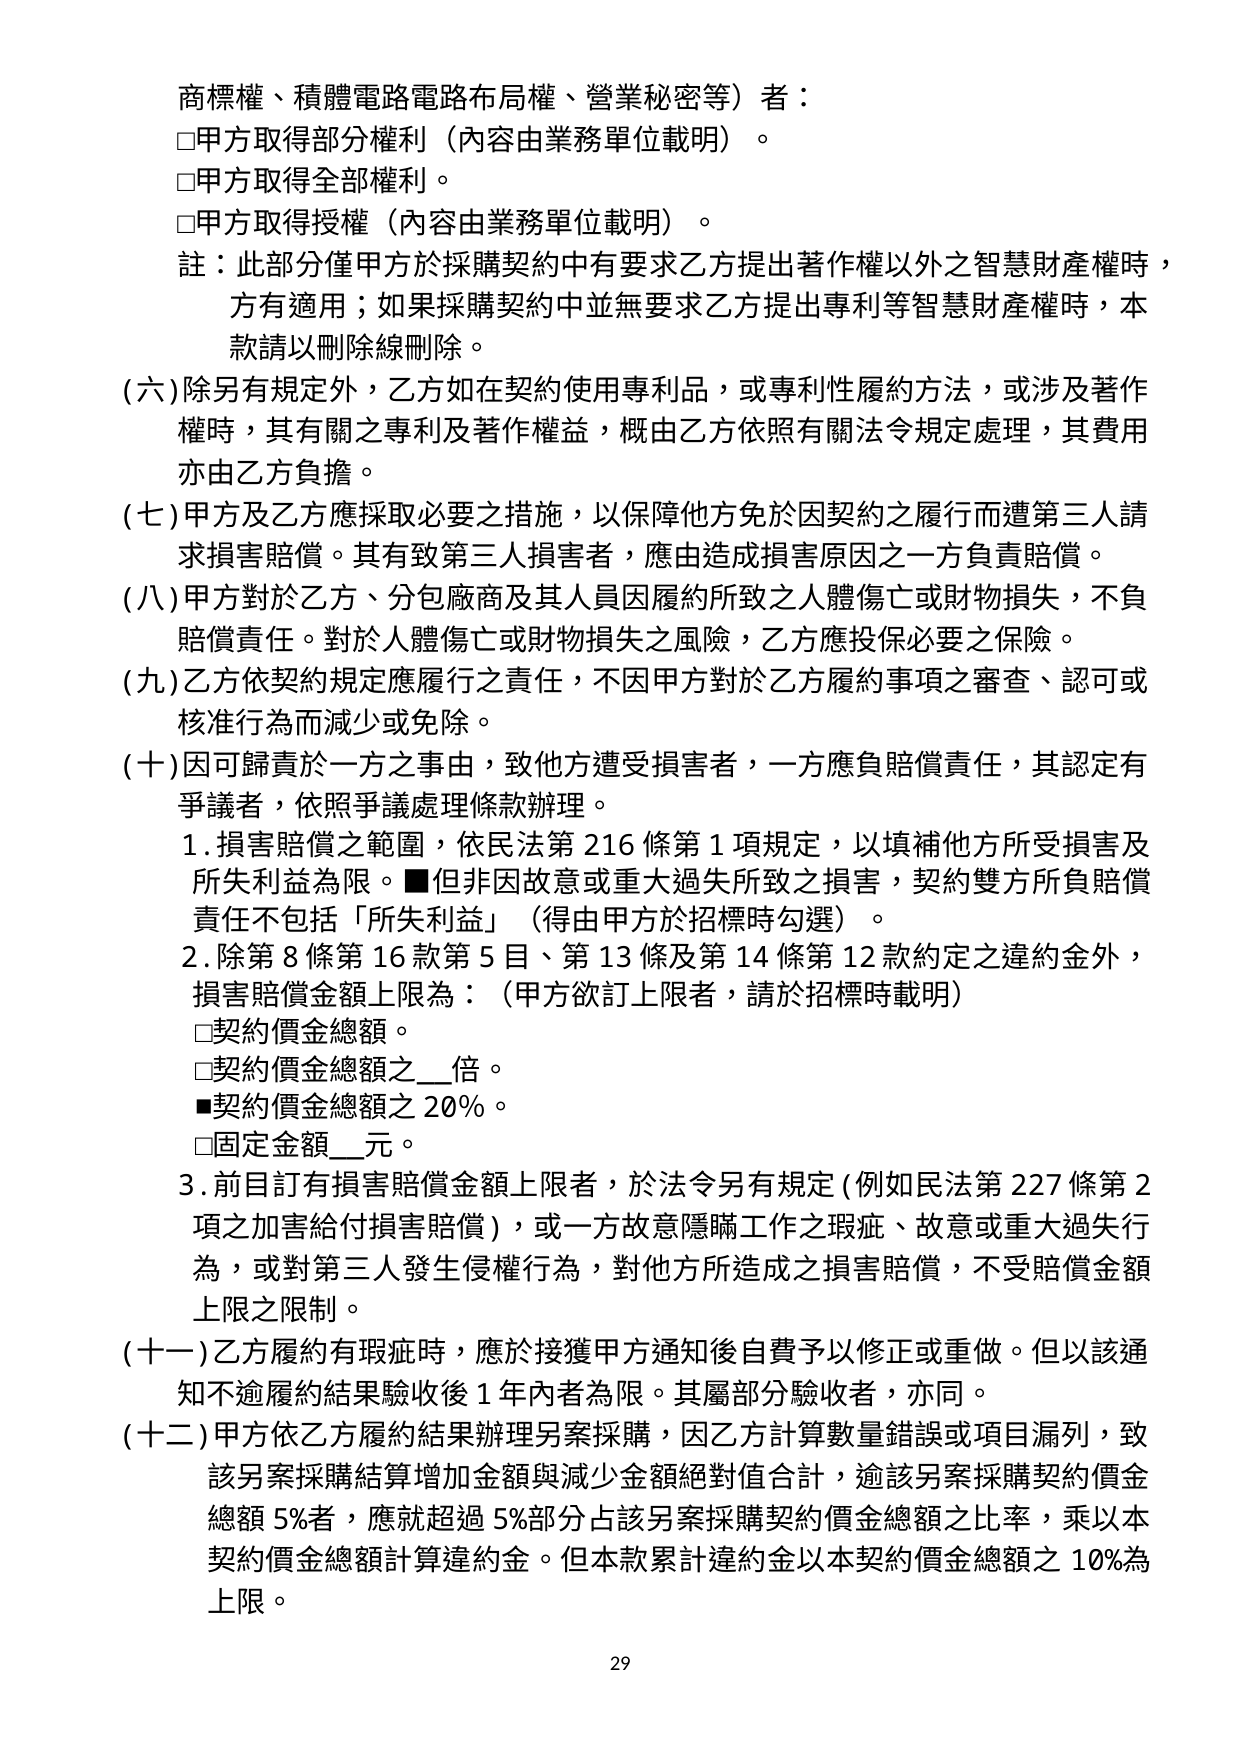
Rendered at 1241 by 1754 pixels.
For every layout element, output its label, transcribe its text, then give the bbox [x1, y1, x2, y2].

text (八)甲方對於乙方、分包廠商及其人員因履約所致之人體傷亡或財物損失，不負賠償責任。對於人體傷亡或財物損失之風險，乙方應投保必要之保險。 [118, 575, 1152, 658]
text (十二)甲方依乙方履約結果辦理另案採購，因乙方計算數量錯誤或項目漏列，致該另案採購結算增加金額與減少金額絕對值合計，逾該另案採購契約價金總額5%者，應就超過5%部分占該另案採購契約價金總額之比率，乘以本契約價金總額計算違約金。但本款累計違約金以本契約價金總額之10%為上限。 [118, 1412, 1152, 1621]
text □甲方取得全部權利。 [164, 158, 1152, 200]
text 1.損害賠償之範圍，依民法第216條第1項規定，以填補他方所受損害及所失利益為限。■但非因故意或重大過失所致之損害，契約雙方所負賠償責任不包括「所失利益」（得由甲方於招標時勾選）。 [162, 825, 1152, 937]
text □固定金額__元。 [195, 1125, 1152, 1162]
text (七)甲方及乙方應採取必要之措施，以保障他方免於因契約之履行而遭第三人請求損害賠償。其有致第三人損害者，應由造成損害原因之一方負責賠償。 [118, 492, 1152, 575]
text □甲方取得部分權利（內容由業務單位載明）。 [164, 117, 1152, 158]
text 註：此部分僅甲方於採購契約中有要求乙方提出著作權以外之智慧財產權時，方有適用；如果採購契約中並無要求乙方提出專利等智慧財產權時，本款請以刪除線刪除。 [177, 242, 1152, 367]
text ■契約價金總額之20％。 [195, 1087, 1152, 1125]
text □甲方取得授權（內容由業務單位載明）。 [164, 200, 1152, 242]
text 2.除第8條第16款第5目、第13條及第14條第12款約定之違約金外，損害賠償金額上限為：（甲方欲訂上限者，請於招標時載明） [162, 937, 1152, 1012]
text (十)因可歸責於一方之事由，致他方遭受損害者，一方應負賠償責任，其認定有爭議者，依照爭議處理條款辦理。 [118, 742, 1152, 825]
text 3.前目訂有損害賠償金額上限者，於法令另有規定(例如民法第227條第2項之加害給付損害賠償)，或一方故意隱瞞工作之瑕疵、故意或重大過失行為，或對第三人發生侵權行為，對他方所造成之損害賠償，不受賠償金額上限之限制。 [177, 1162, 1152, 1329]
text (五)乙方履約結果涉及履約標的所產出除著作權以外之智慧財產權（包含專利權、商標權、積體電路電路布局權、營業秘密等）者： [118, 75, 1152, 117]
text (十一)乙方履約有瑕疵時，應於接獲甲方通知後自費予以修正或重做。但以該通知不逾履約結果驗收後1年內者為限。其屬部分驗收者，亦同。 [118, 1329, 1152, 1412]
text □契約價金總額之__倍。 [195, 1050, 1152, 1087]
text □契約價金總額。 [195, 1012, 1152, 1050]
text (九)乙方依契約規定應履行之責任，不因甲方對於乙方履約事項之審查、認可或核准行為而減少或免除。 [118, 658, 1152, 742]
text (六)除另有規定外，乙方如在契約使用專利品，或專利性履約方法，或涉及著作權時，其有關之專利及著作權益，概由乙方依照有關法令規定處理，其費用亦由乙方負擔。 [118, 367, 1152, 492]
